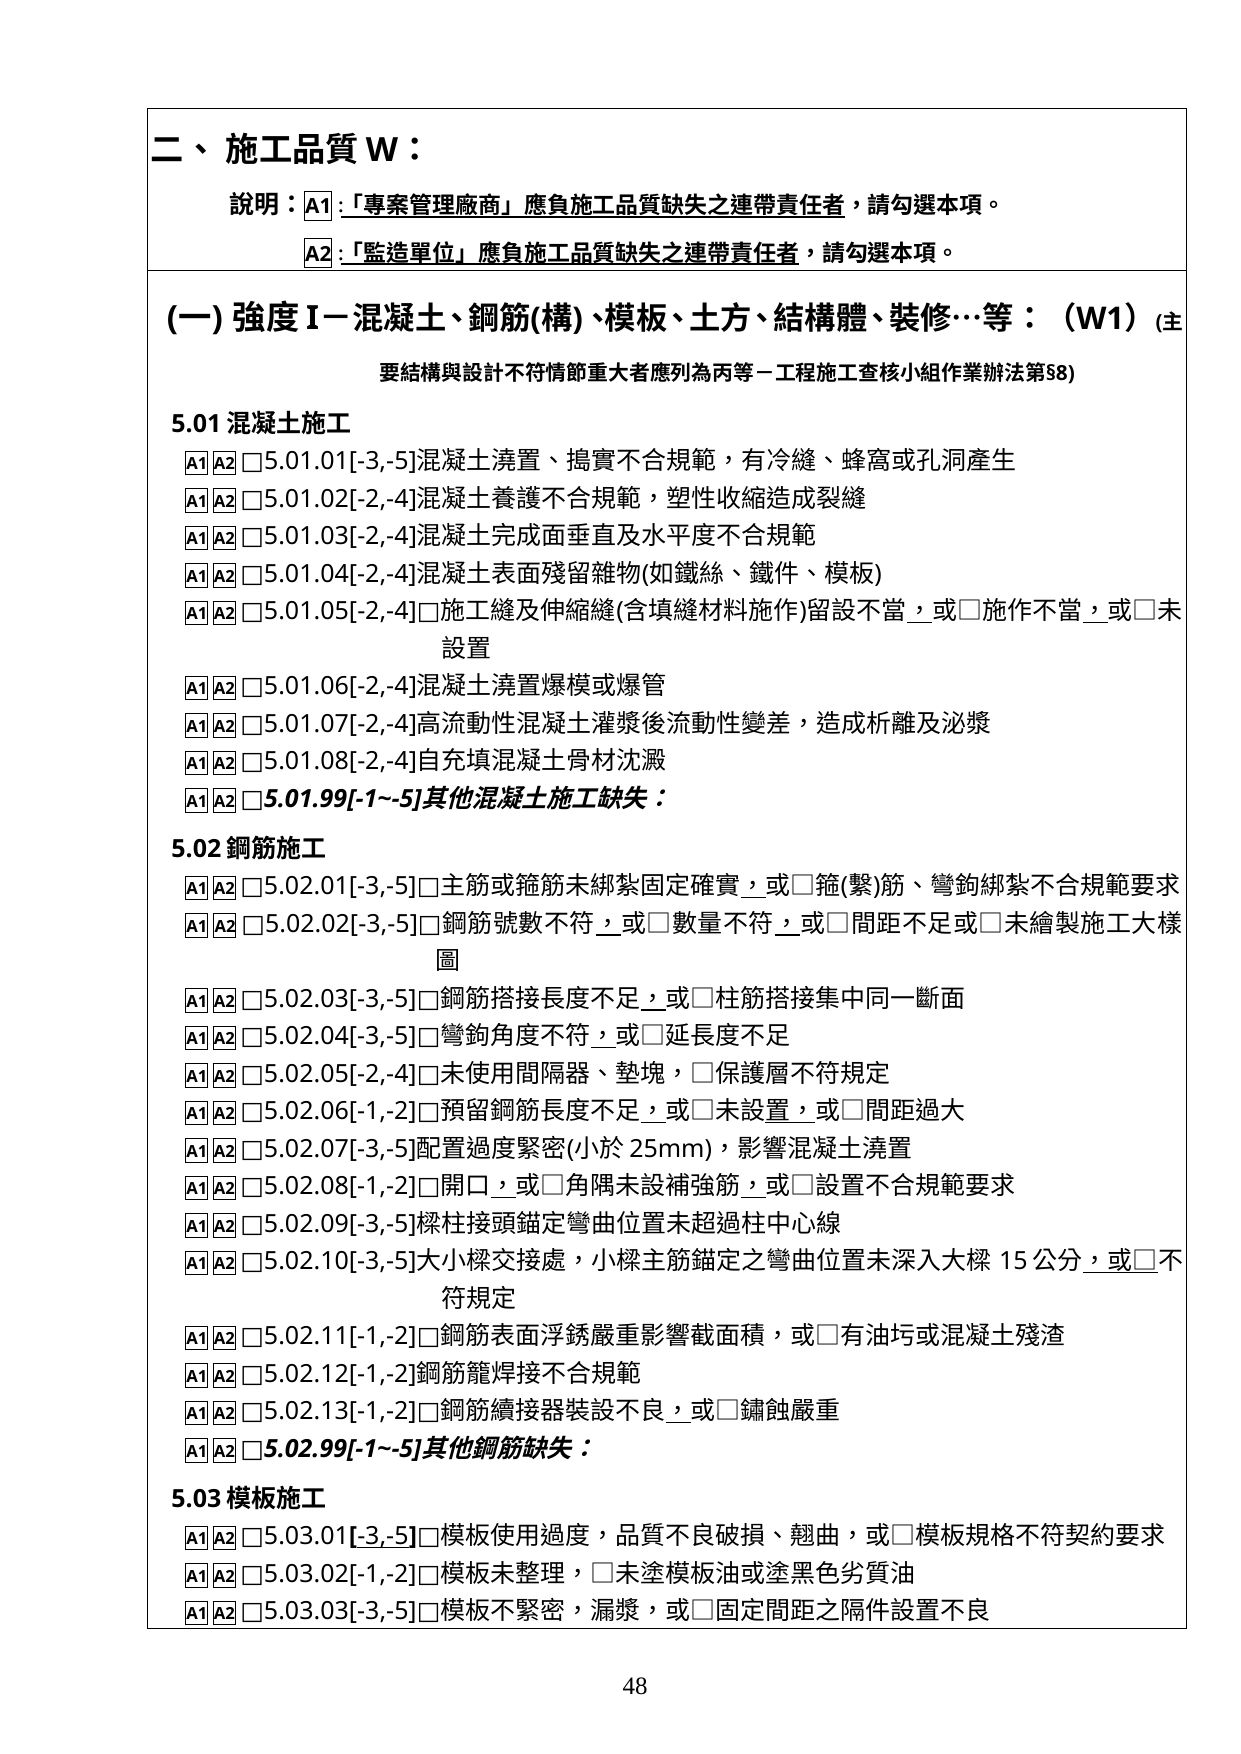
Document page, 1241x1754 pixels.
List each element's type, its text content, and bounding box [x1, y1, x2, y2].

table_cell 施工品質W： 說明：A1：「專案管理廠商」應負施工品質缺失之連帶責任者，請勾選本項。 A2：「監造單位」應負施工品質缺失之連帶責任者，請勾選本項。 [148, 109, 1186, 270]
table_cell (一) 強度Ι－混凝土、鋼筋(構)、模板、土方、結構體、裝修…等：（W1）(主要結構與設計不符情節重大者應列為丙等－工程施工查核小組作業辦法第§8) 5.01混凝土施工 A1 A2 □5.01.01[-3,-5]混凝土澆置、搗實不合規範，有冷縫、蜂窩或孔洞產生 A1 A2 □5.01.02[-2,-4]混凝土養護不合規範，塑性收縮造成裂縫 A1 A2 □5.01.03[-2,-4]混凝土完成面垂直及水平度不合規範 A1 A2 □5.01.04[-2,-4]混凝土表面殘留雜物(如鐵絲、鐵件、模板) A1 A2 □5.01.05[-2,-4]□施工縫及伸縮縫(含填縫材料施作)留設不當，或□施作不當，或□未設置 A1 A2 □5.01.06[-2,-4]混凝土澆置爆模或爆管 A1 A2 □5.01.07[-2,-4]高流動性混凝土灌漿後流動性變差，造成析離及泌漿 A1 A2 □5.01.08[-2,-4]自充填混凝土骨材沈澱 A1 A2 □5.01.99[-1~-5]其他混凝土施工缺失： 5.02鋼筋施工 A1 A2 □5.02.01[-3,-5]□主筋或箍筋未綁紮固定確實，或□箍(繫)筋、彎鉤綁紮不合規範要求 A1 A2 □5.02.02[-3,-5]□鋼筋號數不符，或□數量不符，或□間距不足或□未繪製施工大樣圖 A1 A2 □5.02.03[-3,-5]□鋼筋搭接長度不足，或□柱筋搭接集中同一斷面 A1 A2 □5.02.04[-3,-5]□彎鉤角度不符，或□延長度不足 A1 A2 □5.02.05[-2,-4]□未使用間隔器、墊塊，□保護層不符規定 A1 A2 □5.02.06[-1,-2]□預留鋼筋長度不足，或□未設置，或□間距過大 A1 A2 □5.02.07[-3,-5]配置過度緊密(小於25mm)，影響混凝土澆置 A1 A2 □5.02.08[-1,-2]□開口，或□角隅未設補強筋，或□設置不合規範要求 A1 A2 □5.02.09[-3,-5]樑柱接頭錨定彎曲位置未超過柱中心線 A1 A2 □5.02.10[-3,-5]大小樑交接處，小樑主筋錨定之彎曲位置未深入大樑15公分，或□不符規定 A1 A2 □5.02.11[-1,-2]□鋼筋表面浮銹嚴重影響截面積，或□有油圬或混凝土殘渣 A1 A2 □5.02.12[-1,-2]鋼筋籠焊接不合規範 A1 A2 □5.02.13[-1,-2]□鋼筋續接器裝設不良，或□鏽蝕嚴重 A1 A2 □5.02.99[-1~-5]其他鋼筋缺失： 5.03模板施工 A1 A2 □5.03.01[-3,-5]□模板使用過度，品質不良破損、翹曲，或□模板規格不符契約要求 A1 A2 □5.03.02[-1,-2]□模板未整理，□未塗模板油或塗黑色劣質油 A1 A2 □5.03.03[-3,-5]□模板不緊密，漏漿，或□固定間距之隔件設置不良 [148, 271, 1186, 1627]
